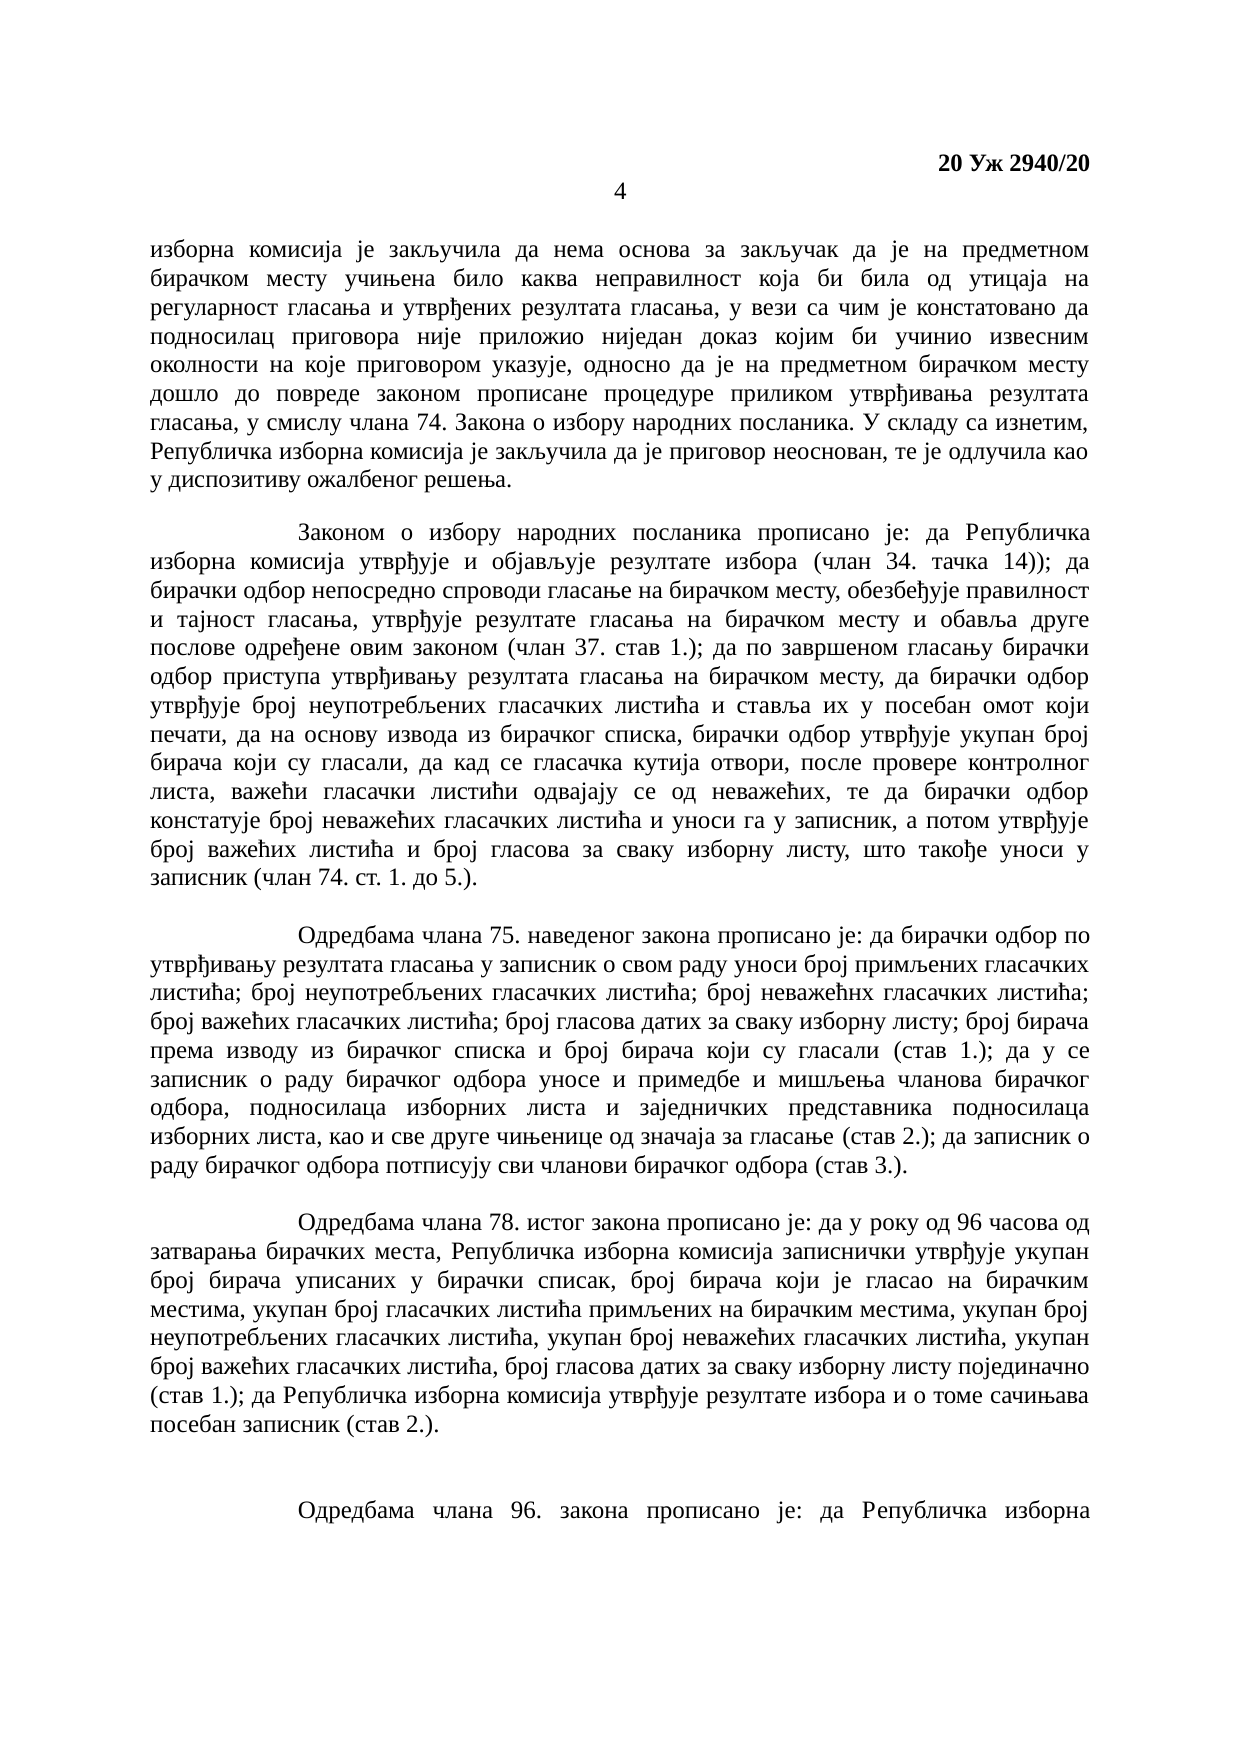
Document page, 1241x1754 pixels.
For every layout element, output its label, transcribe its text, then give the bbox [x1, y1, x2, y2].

text Законом о избору народних посланика прописано је: да Републичка изборна комисија утврђује и објављује резултате избора (члан 34. тачка 14)); да бирачки одбор непосредно спроводи гласање на бирачком месту, обезбеђује правилност и тајност гласања, утврђује резултате гласања на бирачком месту и обавља друге послове одређене овим законом (члан 37. став 1.); да по завршеном гласању бирачки одбор приступа утврђивању резултата гласања на бирачком месту, да бирачки одбор утврђује број неупотребљених гласачких листића и ставља их у посебан омот који печати, да на основу извода из бирачког списка, бирачки одбор утврђује укупан број бирача који су гласали, да кад се гласачка кутија отвори, после провере контролног листа, важећи гласачки листићи одвајају се од неважећих, те да бирачки одбор констатује број неважећих гласачких листића и уноси га у записник, а потом утврђује број важећих листића и број гласова за сваку изборну листу, што такође уноси у записник (члан 74. ст. 1. до 5.). [150, 517, 1090, 891]
text изборна комисија је закључила да нема основа за закључак да је на предметном бирачком месту учињена било каква неправилност која би била од утицаја на регуларност гласања и утврђених резултата гласања, у вези са чим је констатовано да подносилац приговора није приложио ниједан доказ којим би учинио извесним околности на које приговором указује, односно да је на предметном бирачком месту дошло до повреде законом прописане процедуре приликом утврђивања резултата гласања, у смислу члана 74. Закона о избору народних посланика. У складу са изнетим, Републичка изборна комисија је закључила да је приговор неоснован, те је одлучила као у диспозитиву ожалбеног решења. [150, 234, 1090, 493]
text Одредбама члана 75. наведеног закона прописано је: да бирачки одбор по утврђивању резултата гласања у записник о свом раду уноси број примљених гласачких листића; број неупотребљених гласачких листића; број неважећнх гласачких листића; број важећих гласачких листића; број гласова датих за сваку изборну листу; број бирача према изводу из бирачког списка и број бирача који су гласали (став 1.); да у се записник о раду бирачког одбора уносе и примедбе и мишљења чланова бирачког одбора, подносилаца изборних листа и заједничких представника подносилаца изборних листа, као и све друге чињенице од значаја за гласање (став 2.); да записник о раду бирачког одбора потписују сви чланови бирачког одбора (став 3.). [150, 920, 1090, 1179]
text Одредбама члана 96. закона прописано је: да Републичка изборна [150, 1495, 1090, 1524]
text Одредбама члана 78. истог закона прописано је: да у року од 96 часова од затварања бирачких места, Републичка изборна комисија записнички утврђује укупан број бирача уписаних у бирачки списак, број бирача који је гласао на бирачким местима, укупан број гласачких листића примљених на бирачким местима, укупан број неупотребљених гласачких листића, укупан број неважећих гласачких листића, укупан број важећих гласачких листића, број гласова датих за сваку изборну листу појединачно (став 1.); да Републичка изборна комисија утврђује резултате избора и о томе сачињава посебан записник (став 2.). [150, 1179, 1090, 1437]
